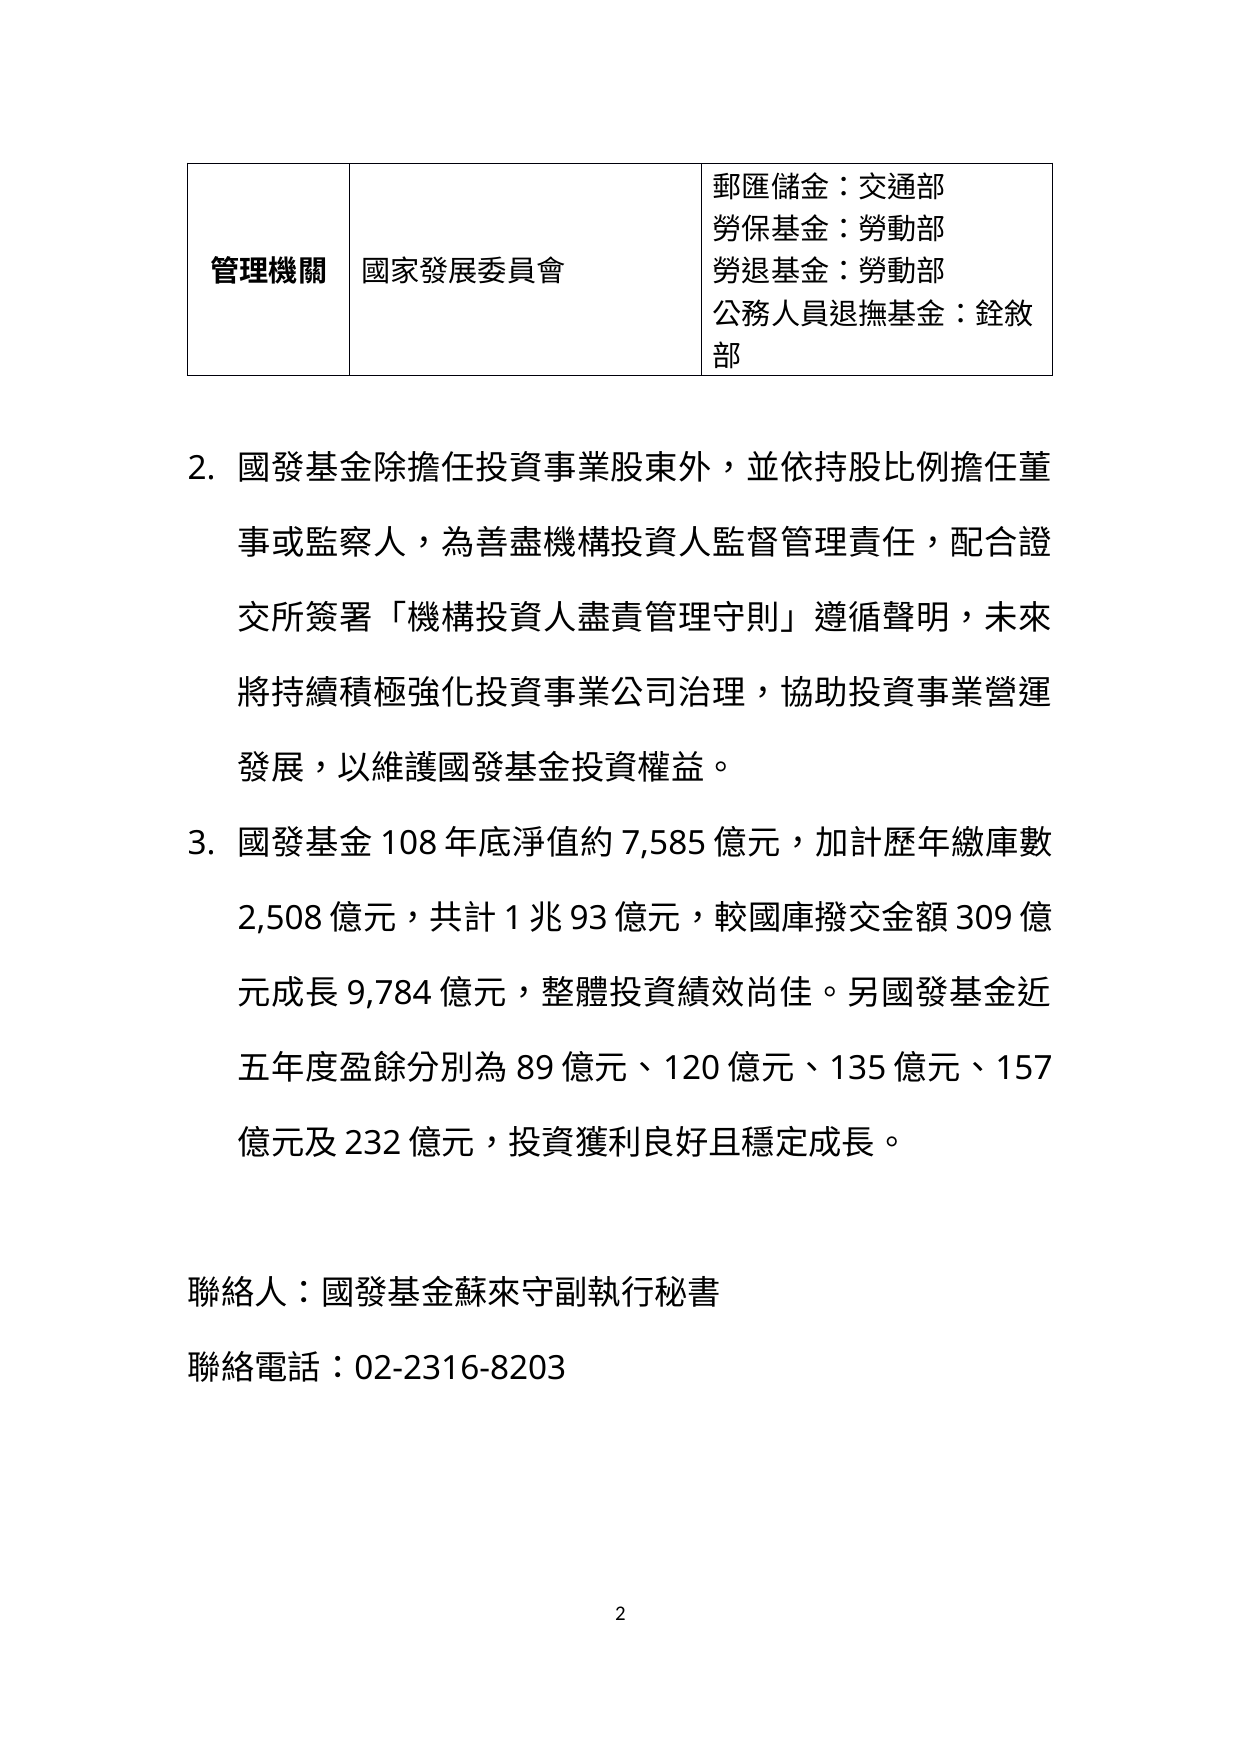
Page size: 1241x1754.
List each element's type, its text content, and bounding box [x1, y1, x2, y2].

table_cell 管理機關 [188, 164, 349, 375]
list 國發基金108年底淨值約7,585億元，加計歷年繳庫數2,508億元，共計1兆93億元，較國庫撥交金額309億元成長9,784億元，整體投資績效尚佳。另國發基金近五年度盈餘分別為89億元、120億元、135億元、157億元及232億元，投資獲利良好且穩定成長。 [187, 796, 1053, 1171]
list 國發基金除擔任投資事業股東外，並依持股比例擔任董事或監察人，為善盡機構投資人監督管理責任，配合證交所簽署「機構投資人盡責管理守則」遵循聲明，未來將持續積極強化投資事業公司治理，協助投資事業營運發展，以維護國發基金投資權益。 [187, 421, 1053, 796]
table_cell 國家發展委員會 [350, 164, 701, 375]
table_cell 郵匯儲金：交通部 勞保基金：勞動部 勞退基金：勞動部 公務人員退撫基金：銓敘部 [702, 164, 1052, 375]
text 聯絡人：國發基金蘇來守副執行秘書 聯絡電話：02-2316-8203 [187, 1246, 1053, 1396]
